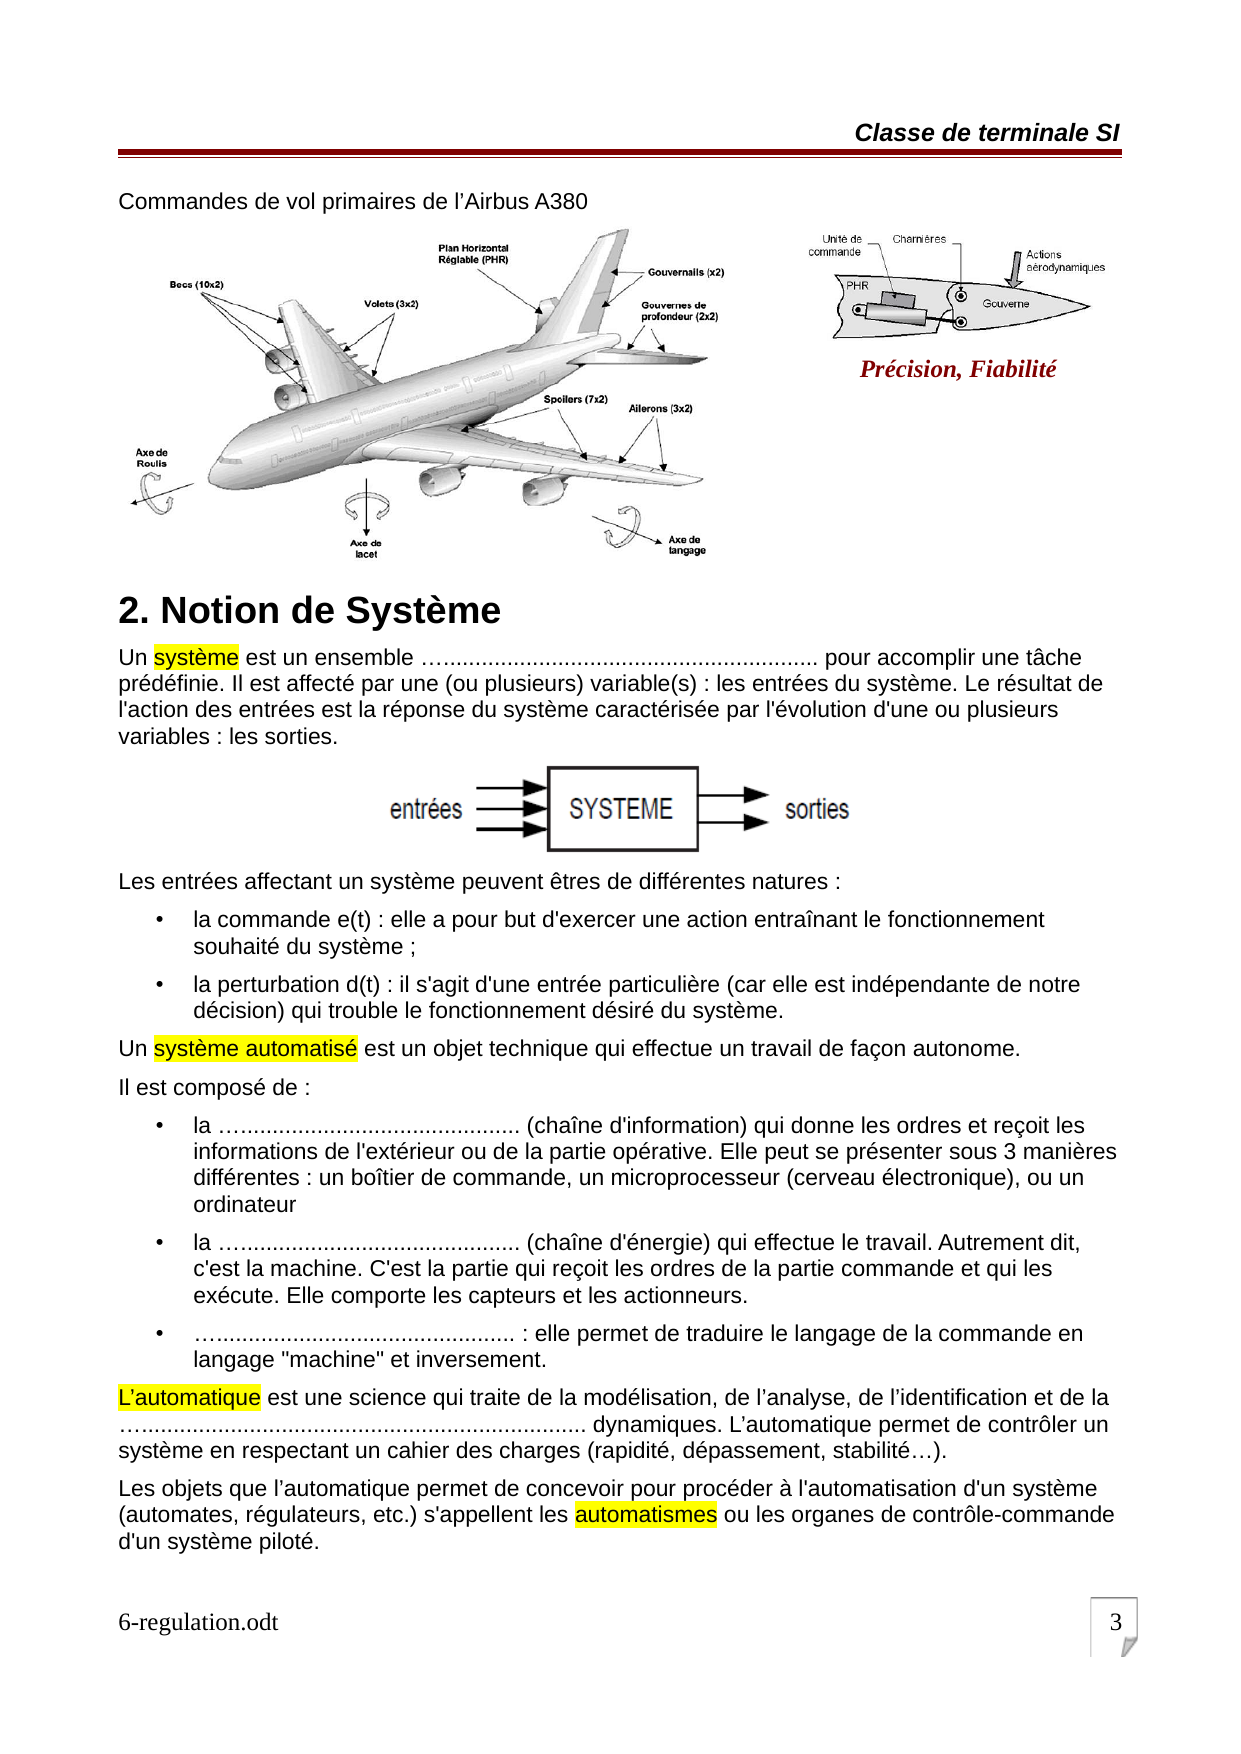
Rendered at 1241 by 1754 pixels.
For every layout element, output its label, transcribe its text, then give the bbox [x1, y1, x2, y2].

list la perturbation d(t) : il s'agit d'une entrée particulière (car elle est indépendante de notre décision) qui trouble le fonctionnement désiré du système. [156, 971, 1122, 1024]
list …............................................... : elle permet de traduire le langage de la commande en langage "machine" et inversement. [156, 1320, 1122, 1372]
text Les entrées affectant un système peuvent êtres de différentes natures : [118, 868, 1122, 895]
list la …............................................ (chaîne d'information) qui donne les ordres et reçoit les informations de l'extérieur ou de la partie opérative. Elle peut se présenter sous 3 manières différentes : un boîtier de commande, un microprocesseur (cerveau électronique), ou un ordinateur [156, 1112, 1122, 1217]
text Commandes de vol primaires de l’Airbus A380 [118, 188, 1122, 214]
picture [118, 226, 745, 563]
text Les objets que l’automatique permet de concevoir pour procéder à l'automatisation d'un système (automates, régulateurs, etc.) s'appellent les automatismes ou les organes de contrôle-commande d'un système piloté. [118, 1475, 1122, 1554]
subtitle 2. Notion de Système [118, 587, 1122, 631]
text Un système automatisé est un objet technique qui effectue un travail de façon autonome. [118, 1035, 1122, 1062]
text L’automatique est une science qui traite de la modélisation, de l’analyse, de l’identification et de la …...................................................................... dynamiques. L’automatique permet de contrôler un système en respectant un cahier des charges (rapidité, dépassement, stabilité…). [118, 1384, 1122, 1463]
picture [384, 760, 856, 857]
picture [796, 226, 1123, 355]
text Il est composé de : [118, 1073, 1122, 1100]
text Un système est un ensemble …........................................................... pour accomplir une tâche prédéfinie. Il est affecté par une (ou plusieurs) variable(s) : les entrées du système. Le résultat de l'action des entrées est la réponse du système caractérisée par l'évolution d'une ou plusieurs variables : les sorties. [118, 643, 1122, 749]
list la commande e(t) : elle a pour but d'exercer une action entraînant le fonctionnement souhaité du système ; [156, 906, 1122, 959]
table_header Précision, Fiabilité [796, 355, 1122, 562]
table_header [745, 226, 796, 562]
list la …............................................ (chaîne d'énergie) qui effectue le travail. Autrement dit, c'est la machine. C'est la partie qui reçoit les ordres de la partie commande et qui les exécute. Elle comporte les capteurs et les actionneurs. [156, 1229, 1122, 1308]
